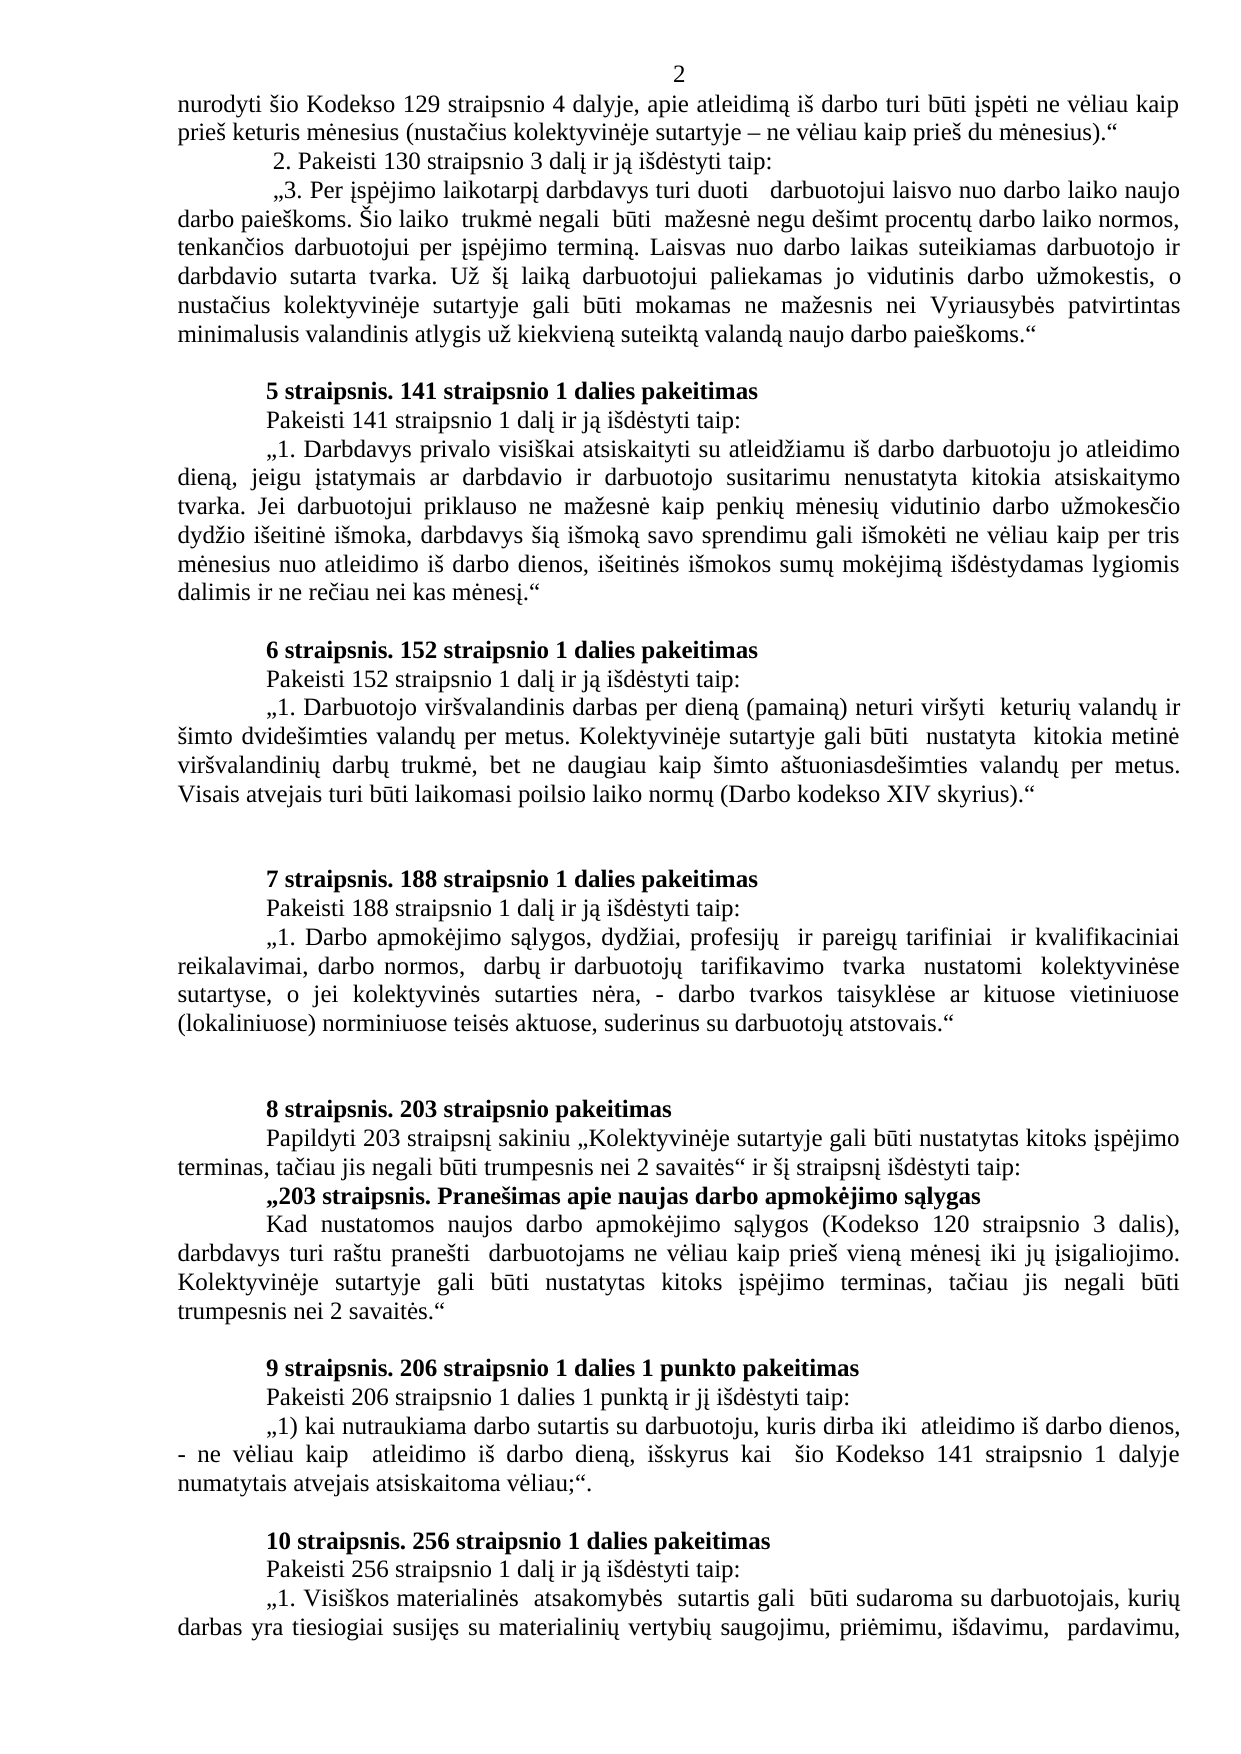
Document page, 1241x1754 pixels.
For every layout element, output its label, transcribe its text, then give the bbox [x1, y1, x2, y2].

text Pakeisti 141 straipsnio 1 dalį ir ją išdėstyti taip: [177, 405, 1181, 434]
text 8 straipsnis. 203 straipsnio pakeitimas [177, 1094, 1181, 1123]
text Kad nustatomos naujos darbo apmokėjimo sąlygos (Kodekso 120 straipsnio 3 dalis), darbdavys turi raštu pranešti darbuotojams ne vėliau kaip prieš vieną mėnesį iki jų įsigaliojimo. Kolektyvinėje sutartyje gali būti nustatytas kitoks įspėjimo terminas, tačiau jis negali būti trumpesnis nei 2 savaitės.“ [177, 1209, 1181, 1324]
text 9 straipsnis. 206 straipsnio 1 dalies 1 punkto pakeitimas [177, 1353, 1181, 1382]
text „203 straipsnis. Pranešimas apie naujas darbo apmokėjimo sąlygas [177, 1181, 1181, 1209]
text „3. Per įspėjimo laikotarpį darbdavys turi duoti darbuotojui laisvo nuo darbo laiko naujo darbo paieškoms. Šio laiko trukmė negali būti mažesnė negu dešimt procentų darbo laiko normos, tenkančios darbuotojui per įspėjimo terminą. Laisvas nuo darbo laikas suteikiamas darbuotojo ir darbdavio sutarta tvarka. Už šį laiką darbuotojui paliekamas jo vidutinis darbo užmokestis, o nustačius kolektyvinėje sutartyje gali būti mokamas ne mažesnis nei Vyriausybės patvirtintas minimalusis valandinis atlygis už kiekvieną suteiktą valandą naujo darbo paieškoms.“ [177, 175, 1181, 347]
text 6 straipsnis. 152 straipsnio 1 dalies pakeitimas [177, 635, 1181, 664]
text „1. Darbuotojo viršvalandinis darbas per dieną (pamainą) neturi viršyti keturių valandų ir šimto dvidešimties valandų per metus. Kolektyvinėje sutartyje gali būti nustatyta kitokia metinė viršvalandinių darbų trukmė, bet ne daugiau kaip šimto aštuoniasdešimties valandų per metus. Visais atvejais turi būti laikomasi poilsio laiko normų (Darbo kodekso XIV skyrius).“ [177, 692, 1181, 807]
text „1. Darbo apmokėjimo sąlygos, dydžiai, profesijų ir pareigų tarifiniai ir kvalifikaciniai reikalavimai, darbo normos, darbų ir darbuotojų tarifikavimo tvarka nustatomi kolektyvinėse sutartyse, o jei kolektyvinės sutarties nėra, - darbo tvarkos taisyklėse ar kituose vietiniuose (lokaliniuose) norminiuose teisės aktuose, suderinus su darbuotojų atstovais.“ [177, 922, 1181, 1037]
text 10 straipsnis. 256 straipsnio 1 dalies pakeitimas [177, 1526, 1181, 1554]
text „1. Darbdavys privalo visiškai atsiskaityti su atleidžiamu iš darbo darbuotoju jo atleidimo dieną, jeigu įstatymais ar darbdavio ir darbuotojo susitarimu nenustatyta kitokia atsiskaitymo tvarka. Jei darbuotojui priklauso ne mažesnė kaip penkių mėnesių vidutinio darbo užmokesčio dydžio išeitinė išmoka, darbdavys šią išmoką savo sprendimu gali išmokėti ne vėliau kaip per tris mėnesius nuo atleidimo iš darbo dienos, išeitinės išmokos sumų mokėjimą išdėstydamas lygiomis dalimis ir ne rečiau nei kas mėnesį.“ [177, 434, 1181, 606]
text Pakeisti 188 straipsnio 1 dalį ir ją išdėstyti taip: [177, 893, 1181, 922]
text „1) kai nutraukiama darbo sutartis su darbuotoju, kuris dirba iki atleidimo iš darbo dienos, - ne vėliau kaip atleidimo iš darbo dieną, išskyrus kai šio Kodekso 141 straipsnio 1 dalyje numatytais atvejais atsiskaitoma vėliau;“. [177, 1411, 1181, 1497]
text Papildyti 203 straipsnį sakiniu „Kolektyvinėje sutartyje gali būti nustatytas kitoks įspėjimo terminas, tačiau jis negali būti trumpesnis nei 2 savaitės“ ir šį straipsnį išdėstyti taip: [177, 1123, 1181, 1181]
text 2. Pakeisti 130 straipsnio 3 dalį ir ją išdėstyti taip: [177, 146, 1181, 175]
text Pakeisti 206 straipsnio 1 dalies 1 punktą ir jį išdėstyti taip: [177, 1382, 1181, 1411]
text 7 straipsnis. 188 straipsnio 1 dalies pakeitimas [177, 864, 1181, 893]
text „1. Visiškos materialinės atsakomybės sutartis gali būti sudaroma su darbuotojais, kurių darbas yra tiesiogiai susijęs su materialinių vertybių saugojimu, priėmimu, išdavimu, pardavimu, [177, 1583, 1181, 1641]
text nurodyti šio Kodekso 129 straipsnio 4 dalyje, apie atleidimą iš darbo turi būti įspėti ne vėliau kaip prieš keturis mėnesius (nustačius kolektyvinėje sutartyje – ne vėliau kaip prieš du mėnesius).“ [177, 89, 1181, 146]
text Pakeisti 256 straipsnio 1 dalį ir ją išdėstyti taip: [177, 1554, 1181, 1583]
text 5 straipsnis. 141 straipsnio 1 dalies pakeitimas [177, 376, 1181, 405]
text Pakeisti 152 straipsnio 1 dalį ir ją išdėstyti taip: [177, 664, 1181, 692]
